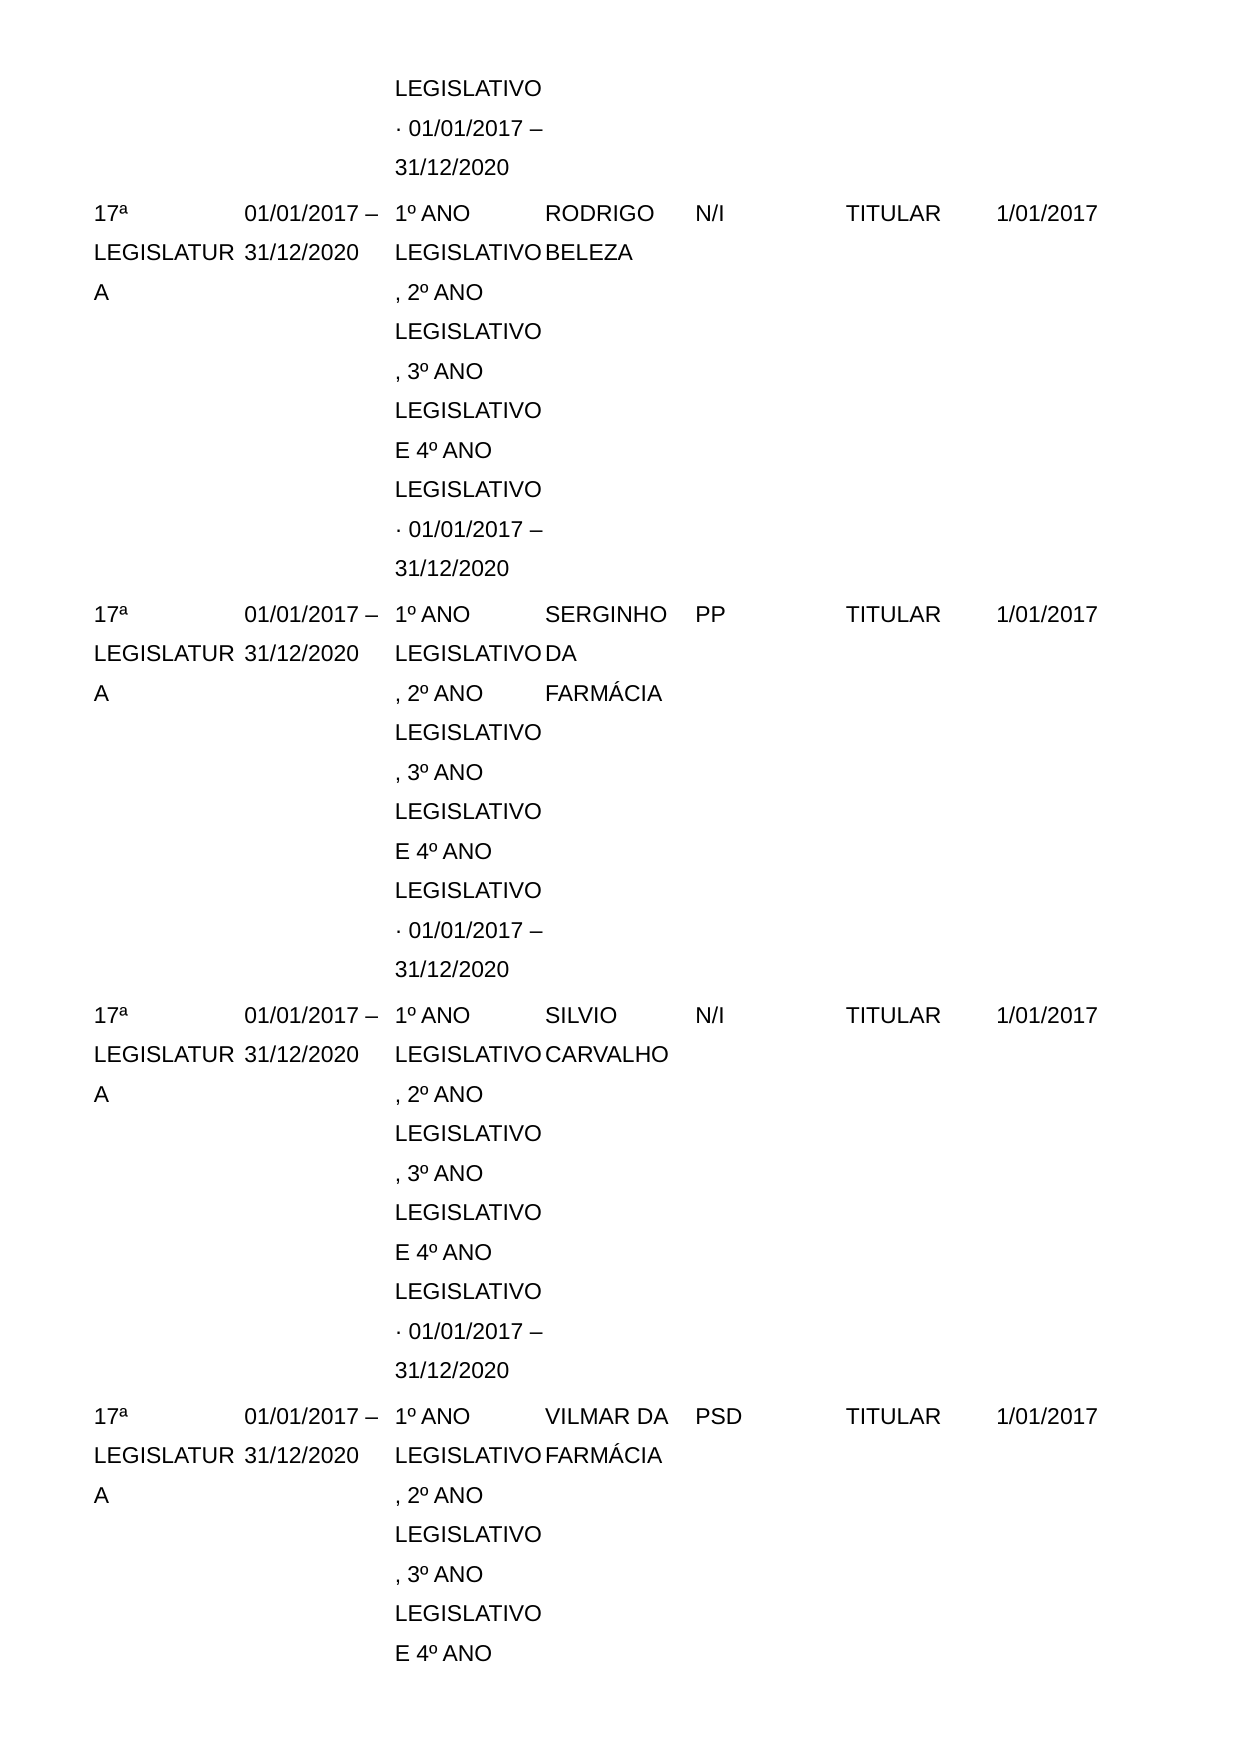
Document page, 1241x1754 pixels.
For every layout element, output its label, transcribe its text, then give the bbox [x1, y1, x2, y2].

table_cell [545, 75, 695, 200]
table_cell [996, 75, 1146, 200]
table_cell 01/01/2017 – 31/12/2020 [244, 1403, 394, 1666]
table_cell 01/01/2017 – 31/12/2020 [244, 601, 394, 1002]
table_cell 1/01/2017 [996, 200, 1146, 601]
table_cell N/I [695, 1002, 846, 1403]
table_cell [244, 75, 394, 200]
table_cell N/I [695, 200, 846, 601]
table_cell 17ª LEGISLATURA [94, 1002, 244, 1403]
table_cell PP [695, 601, 846, 1002]
table_cell [94, 75, 244, 200]
table_cell 1º ANO LEGISLATIVO, 2º ANO LEGISLATIVO, 3º ANO LEGISLATIVO E 4º ANO [395, 1403, 545, 1666]
table_cell TITULAR [846, 200, 996, 601]
table_cell LEGISLATIVO · 01/01/2017 – 31/12/2020 [395, 75, 545, 200]
table_cell [695, 75, 846, 200]
table_cell 01/01/2017 – 31/12/2020 [244, 1002, 394, 1403]
table_cell TITULAR [846, 1403, 996, 1666]
table_cell 1/01/2017 [996, 1403, 1146, 1666]
table_cell 1º ANO LEGISLATIVO, 2º ANO LEGISLATIVO, 3º ANO LEGISLATIVO E 4º ANO LEGISLATIVO · 01/01/2017 – 31/12/2020 [395, 1002, 545, 1403]
table_cell 17ª LEGISLATURA [94, 200, 244, 601]
table_cell 17ª LEGISLATURA [94, 1403, 244, 1666]
table_cell RODRIGO BELEZA [545, 200, 695, 601]
table_cell 1º ANO LEGISLATIVO, 2º ANO LEGISLATIVO, 3º ANO LEGISLATIVO E 4º ANO LEGISLATIVO · 01/01/2017 – 31/12/2020 [395, 601, 545, 1002]
table_cell PSD [695, 1403, 846, 1666]
table_cell TITULAR [846, 1002, 996, 1403]
table_cell VILMAR DA FARMÁCIA [545, 1403, 695, 1666]
table_cell 17ª LEGISLATURA [94, 601, 244, 1002]
table_cell 01/01/2017 – 31/12/2020 [244, 200, 394, 601]
table_cell 1/01/2017 [996, 601, 1146, 1002]
table_cell [846, 75, 996, 200]
table_cell 1/01/2017 [996, 1002, 1146, 1403]
table_cell SILVIO CARVALHO [545, 1002, 695, 1403]
table_cell SERGINHO DA FARMÁCIA [545, 601, 695, 1002]
table_cell TITULAR [846, 601, 996, 1002]
table_cell 1º ANO LEGISLATIVO, 2º ANO LEGISLATIVO, 3º ANO LEGISLATIVO E 4º ANO LEGISLATIVO · 01/01/2017 – 31/12/2020 [395, 200, 545, 601]
